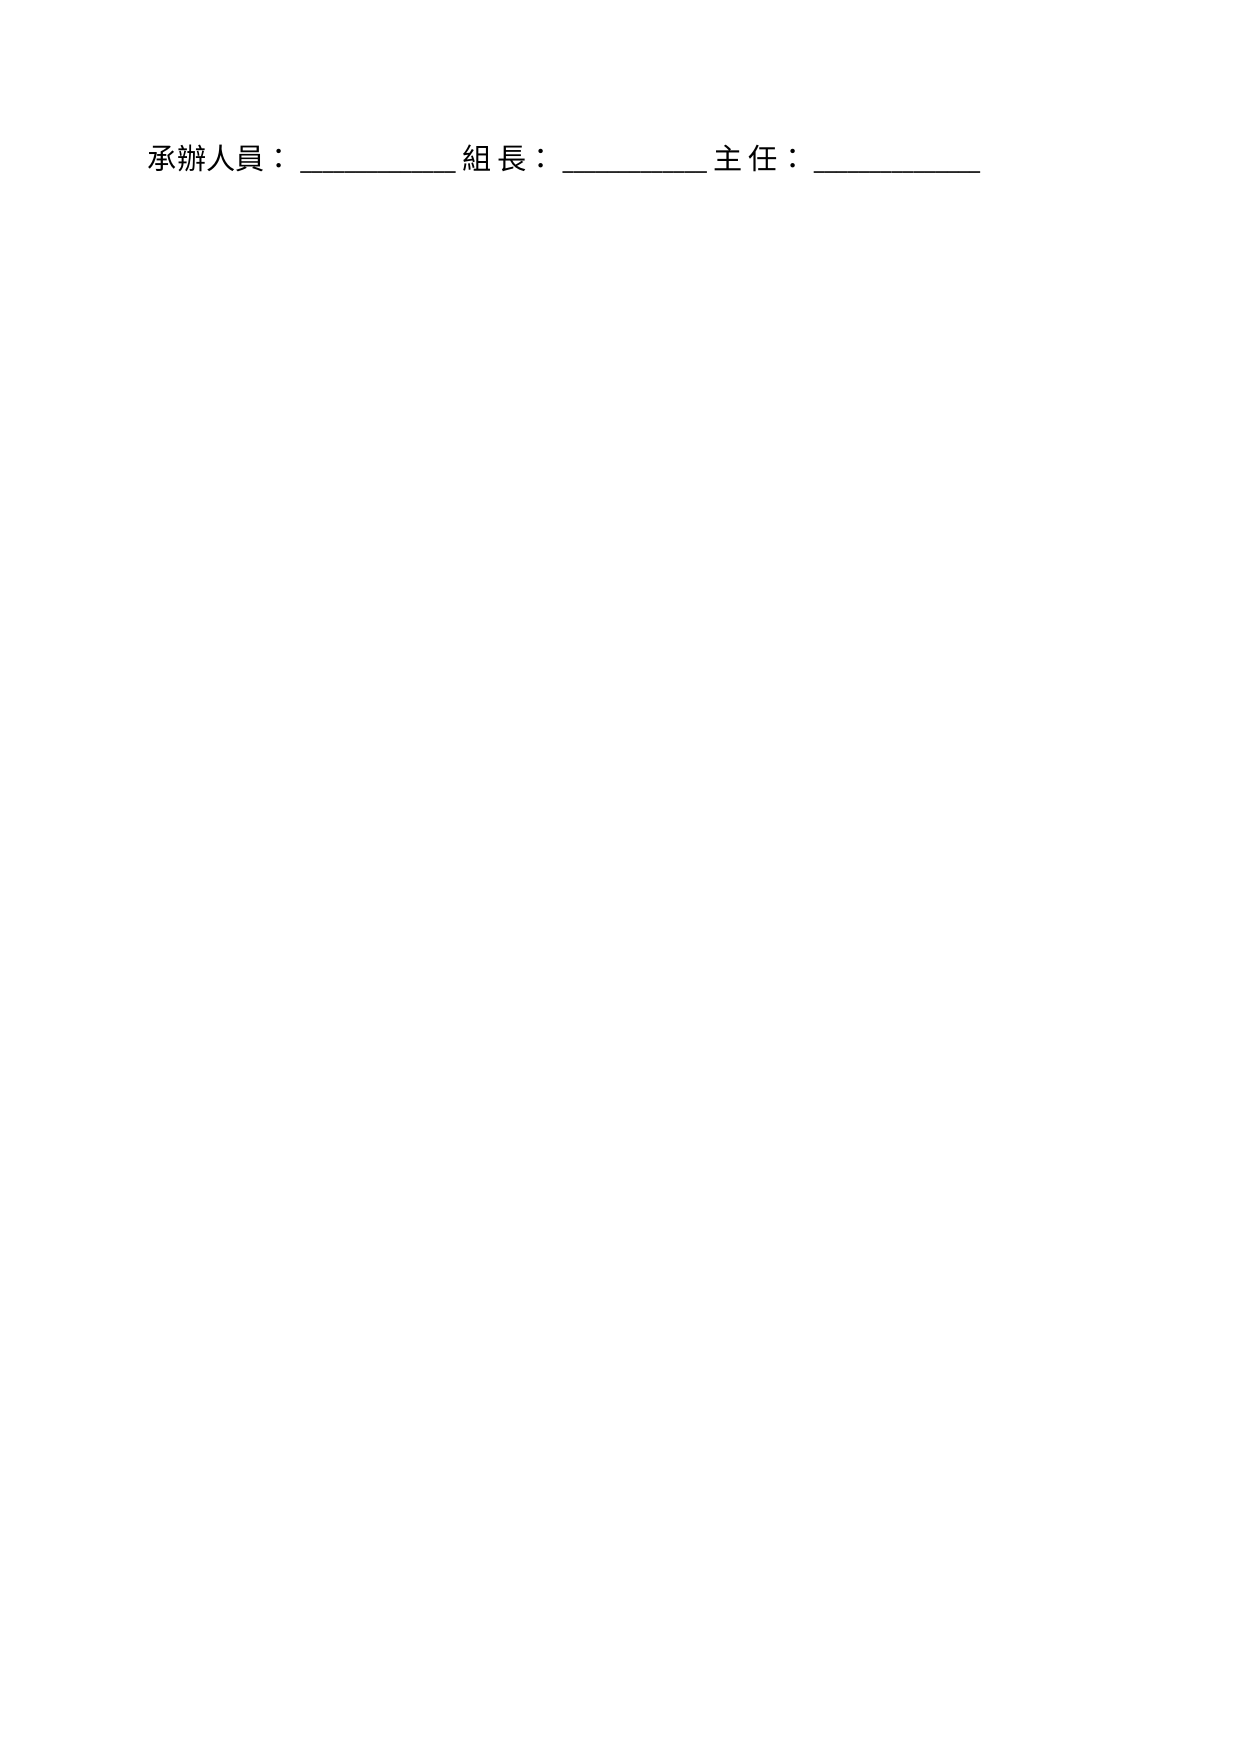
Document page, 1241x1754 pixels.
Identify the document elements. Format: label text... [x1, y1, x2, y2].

text 承辦人員： ______________ 組 長： _____________ 主 任： _______________ [148, 119, 1092, 194]
